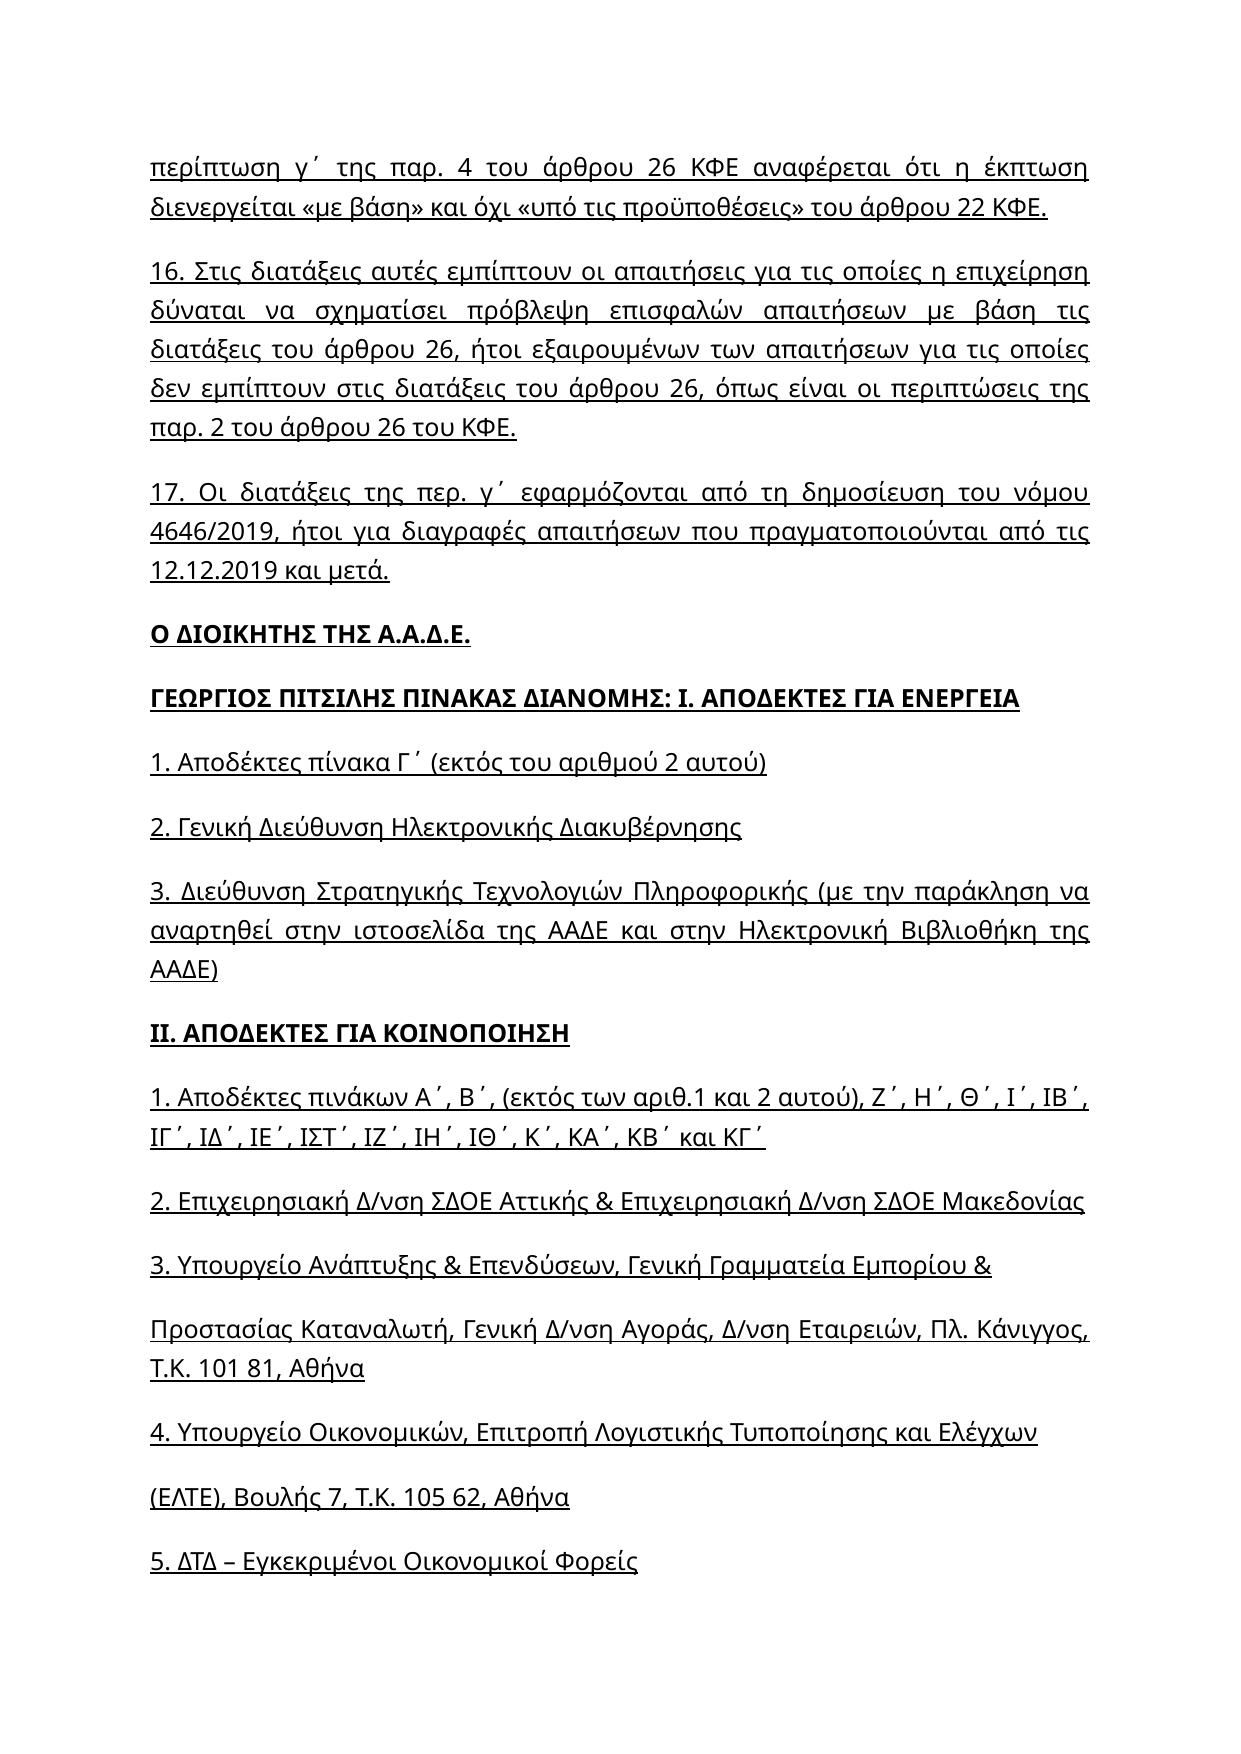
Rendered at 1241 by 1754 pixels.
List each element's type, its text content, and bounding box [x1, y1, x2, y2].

text 12.12.2019 και μετά. [150, 544, 1090, 587]
text ΓΕΩΡΓΙΟΣ ΠΙΤΣΙΛΗΣ ΠΙΝΑΚΑΣ ΔΙΑΝΟΜΗΣ: Ι. ΑΠΟΔΕΚΤΕΣ ΓΙΑ ΕΝΕΡΓΕΙΑ [150, 681, 1090, 715]
text 2. Επιχειρησιακή Δ/νση ΣΔΟΕ Αττικής & Επιχειρησιακή Δ/νση ΣΔΟΕ Μακεδονίας [150, 1183, 1090, 1217]
text 5. ΔΤΔ – Εγκεκριμένοι Οικονομικοί Φορείς [150, 1543, 1090, 1577]
text 16. Στις διατάξεις αυτές εμπίπτουν οι απαιτήσεις για τις οποίες η επιχείρηση [150, 253, 1090, 282]
text ΙΙ. ΑΠΟΔΕΚΤΕΣ ΓΙΑ ΚΟΙΝΟΠΟΙΗΣΗ [150, 1016, 1090, 1050]
text διατάξεις του άρθρου 26, ήτοι εξαιρουμένων των απαιτήσεων για τις οποίες [150, 323, 1090, 361]
text δεν εμπίπτουν στις διατάξεις του άρθρου 26, όπως είναι οι περιπτώσεις της [150, 362, 1090, 400]
text (ΕΛΤΕ), Βουλής 7, Τ.Κ. 105 62, Αθήνα [150, 1479, 1090, 1513]
text 3. Διεύθυνση Στρατηγικής Τεχνολογιών Πληροφορικής (με την παράκληση να [150, 873, 1090, 902]
text 2. Γενική Διεύθυνση Ηλεκτρονικής Διακυβέρνησης [150, 809, 1090, 843]
text Ο ΔΙΟΙΚΗΤΗΣ ΤΗΣ Α.Α.Δ.Ε. [150, 617, 1090, 651]
text 17. Οι διατάξεις της περ. γ΄ εφαρμόζονται από τη δημοσίευση του νόμου [150, 474, 1090, 503]
text παρ. 2 του άρθρου 26 του ΚΦΕ. [150, 402, 1090, 444]
text 1. Αποδέκτες πινάκων Α΄, Β΄, (εκτός των αριθ.1 και 2 αυτού), Ζ΄, Η΄, Θ΄, Ι΄, ΙΒ΄, ΙΓ΄, ΙΔ΄, ΙΕ΄, ΙΣΤ΄, ΙΖ΄, ΙΗ΄, ΙΘ΄, Κ΄, ΚΑ΄, ΚΒ΄ και ΚΓ΄ [150, 1080, 1090, 1153]
text περίπτωση γ΄ της παρ. 4 του άρθρου 26 ΚΦΕ αναφέρεται ότι η έκπτωση διενεργείται «με βάση» και όχι «υπό τις προϋποθέσεις» του άρθρου 22 ΚΦΕ. [150, 150, 1090, 223]
text 3. Υπουργείο Ανάπτυξης & Επενδύσεων, Γενική Γραμματεία Εμπορίου & [150, 1247, 1090, 1282]
text 1. Αποδέκτες πίνακα Γ΄ (εκτός του αριθμού 2 αυτού) [150, 745, 1090, 779]
text αναρτηθεί στην ιστοσελίδα της ΑΑΔΕ και στην Ηλεκτρονική Βιβλιοθήκη της [150, 904, 1090, 941]
text 4. Υπουργείο Οικονομικών, Επιτροπή Λογιστικής Τυποποίησης και Ελέγχων [150, 1415, 1090, 1449]
text Προστασίας Καταναλωτή, Γενική Δ/νση Αγοράς, Δ/νση Εταιρειών, Πλ. Κάνιγγος, [150, 1312, 1090, 1341]
text δύναται να σχηματίσει πρόβλεψη επισφαλών απαιτήσεων με βάση τις [150, 284, 1090, 321]
text ΑΑΔΕ) [150, 943, 1090, 986]
text 4646/2019, ήτοι για διαγραφές απαιτήσεων που πραγματοποιούνται από τις [150, 505, 1090, 542]
text Τ.Κ. 101 81, Αθήνα [150, 1342, 1090, 1385]
